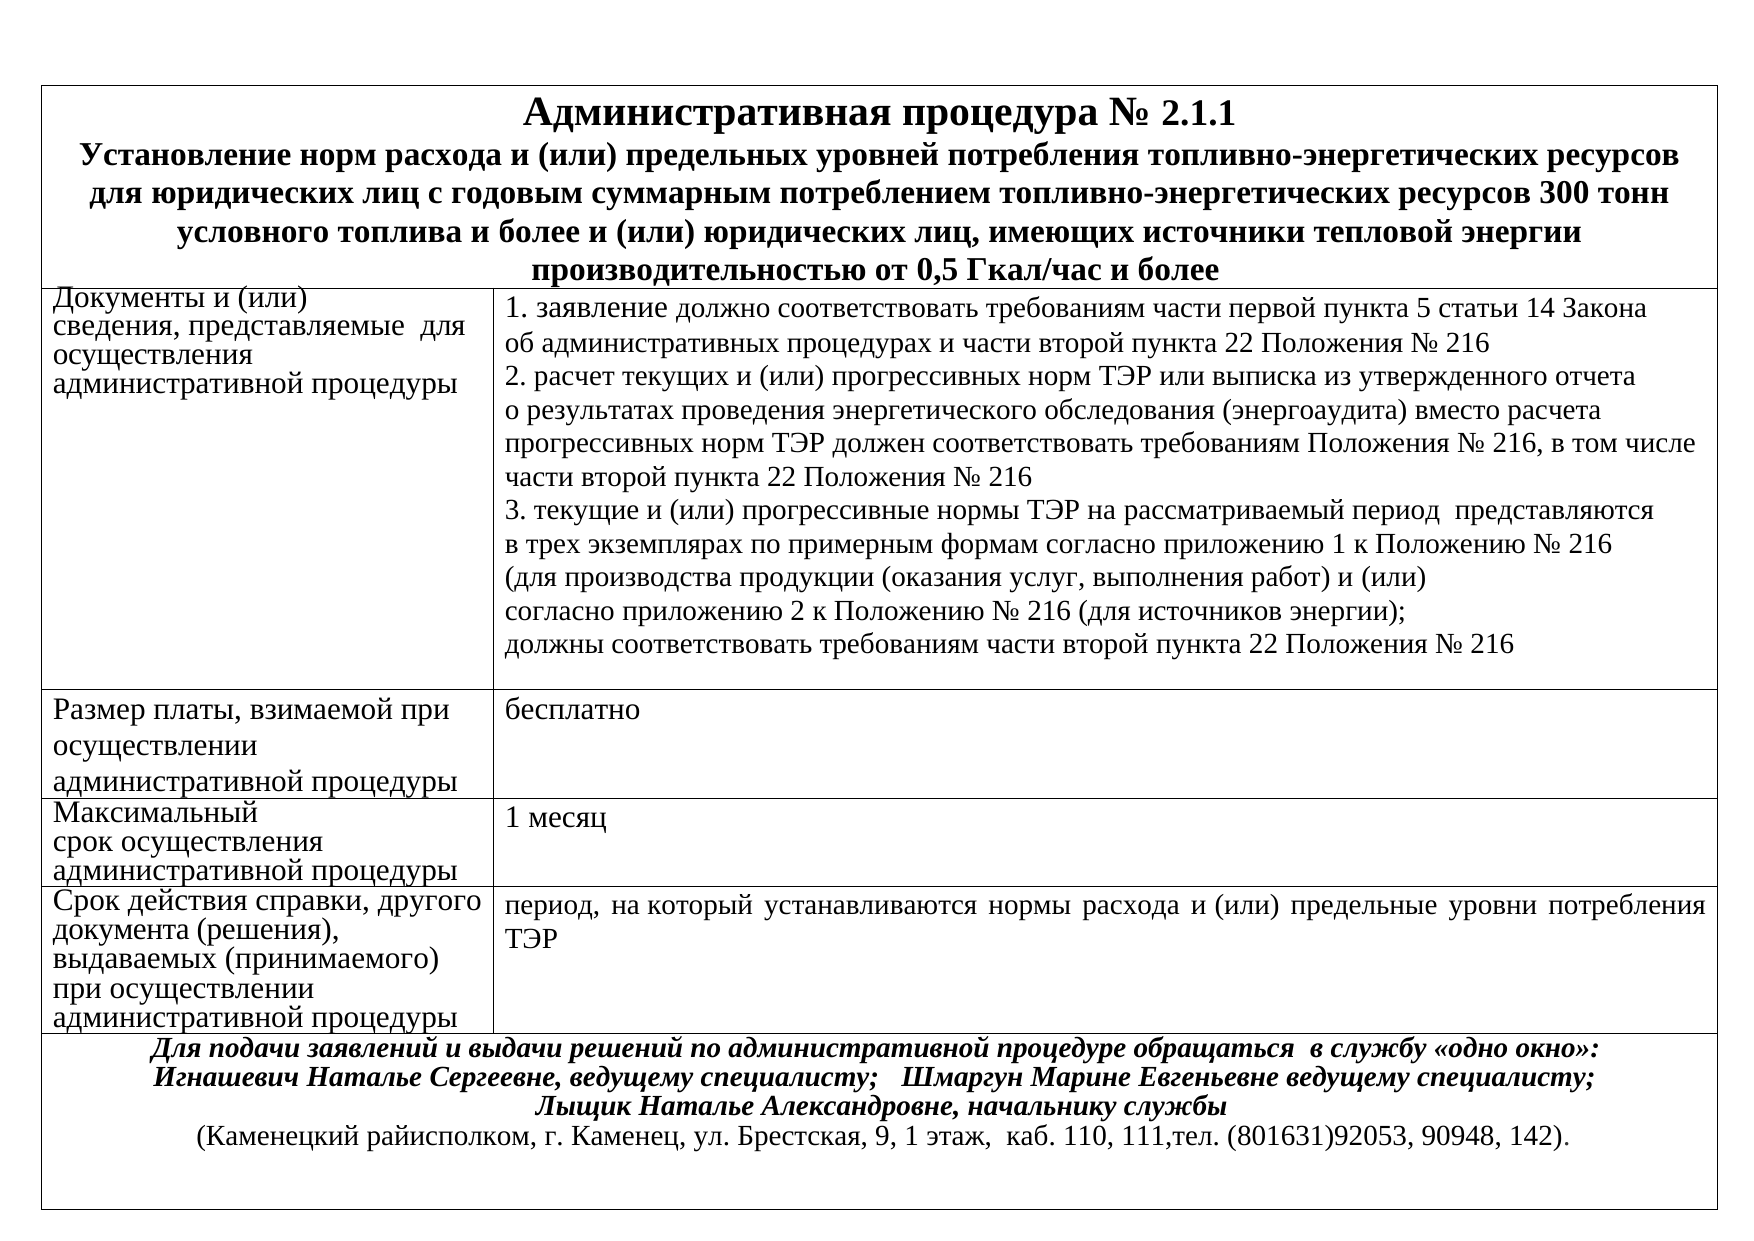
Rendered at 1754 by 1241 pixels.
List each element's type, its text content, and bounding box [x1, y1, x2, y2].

table_cell Административная процедура № 2.1.1 Установление норм расхода и (или) предельных уровней потребления топливно-энергетических ресурсов для юридических лиц с годовым суммарным потреблением топливно-энергетических ресурсов 300 тонн условного топлива и более и (или) юридических лиц, имеющих источники тепловой энергии производительностью от 0,5 Гкал/час и более [42, 86, 1717, 288]
table_cell Срок действия справки, другого документа (решения), выдаваемых (принимаемого) при осуществлении административной процедуры [42, 887, 493, 1033]
table_cell бесплатно [494, 690, 1717, 798]
table_cell Документы и (или) сведения, представляемые для осущест­вления административной процедуры [42, 289, 493, 689]
table_cell 1. заявление должно соответствовать требованиям части первой пункта 5 статьи 14 Закона об административных процедурах и части второй пункта 22 Положения № 216 2. расчет текущих и (или) прогрессивных норм ТЭР или выписка из утвержденного отчета о результатах проведения энергетического обследования (энергоаудита) вместо расчета прогрессивных норм ТЭР должен соответствовать требованиям Положения № 216, в том числе части второй пункта 22 Положения № 216 3. текущие и (или) прогрессивные нормы ТЭР на рассматриваемый период представляются в трех экземплярах по примерным формам согласно приложению 1 к Положению № 216 (для производства продукции (оказания услуг, выполнения работ) и (или) согласно приложению 2 к Положению № 216 (для источников энергии); должны соответствовать требованиям части второй пункта 22 Положения № 216 [494, 289, 1717, 689]
table_cell Размер платы, взимаемой при осуществлении административной процедуры [42, 690, 493, 798]
table_cell Для подачи заявлений и выдачи решений по административной процедуре обращаться в службу «одно окно»: Игнашевич Наталье Сергеевне, ведущему специалисту; Шмаргун Марине Евгеньевне ведущему специалисту; Лыщик Наталье Александровне, начальнику службы (Каменецкий райисполком, г. Каменец, ул. Брестская, 9, 1 этаж, каб. 110, 111,тел. (801631)92053, 90948, 142). [42, 1034, 1717, 1209]
table_cell Максимальный срок осуществления административной процедуры [42, 799, 493, 886]
table_header [41, 38, 1713, 85]
table_header [1713, 38, 1717, 85]
table_cell период, на который устанавливаются нормы расхода и (или) предельные уровни потребления ТЭР [494, 887, 1717, 1033]
table_cell 1 месяц [494, 799, 1717, 886]
